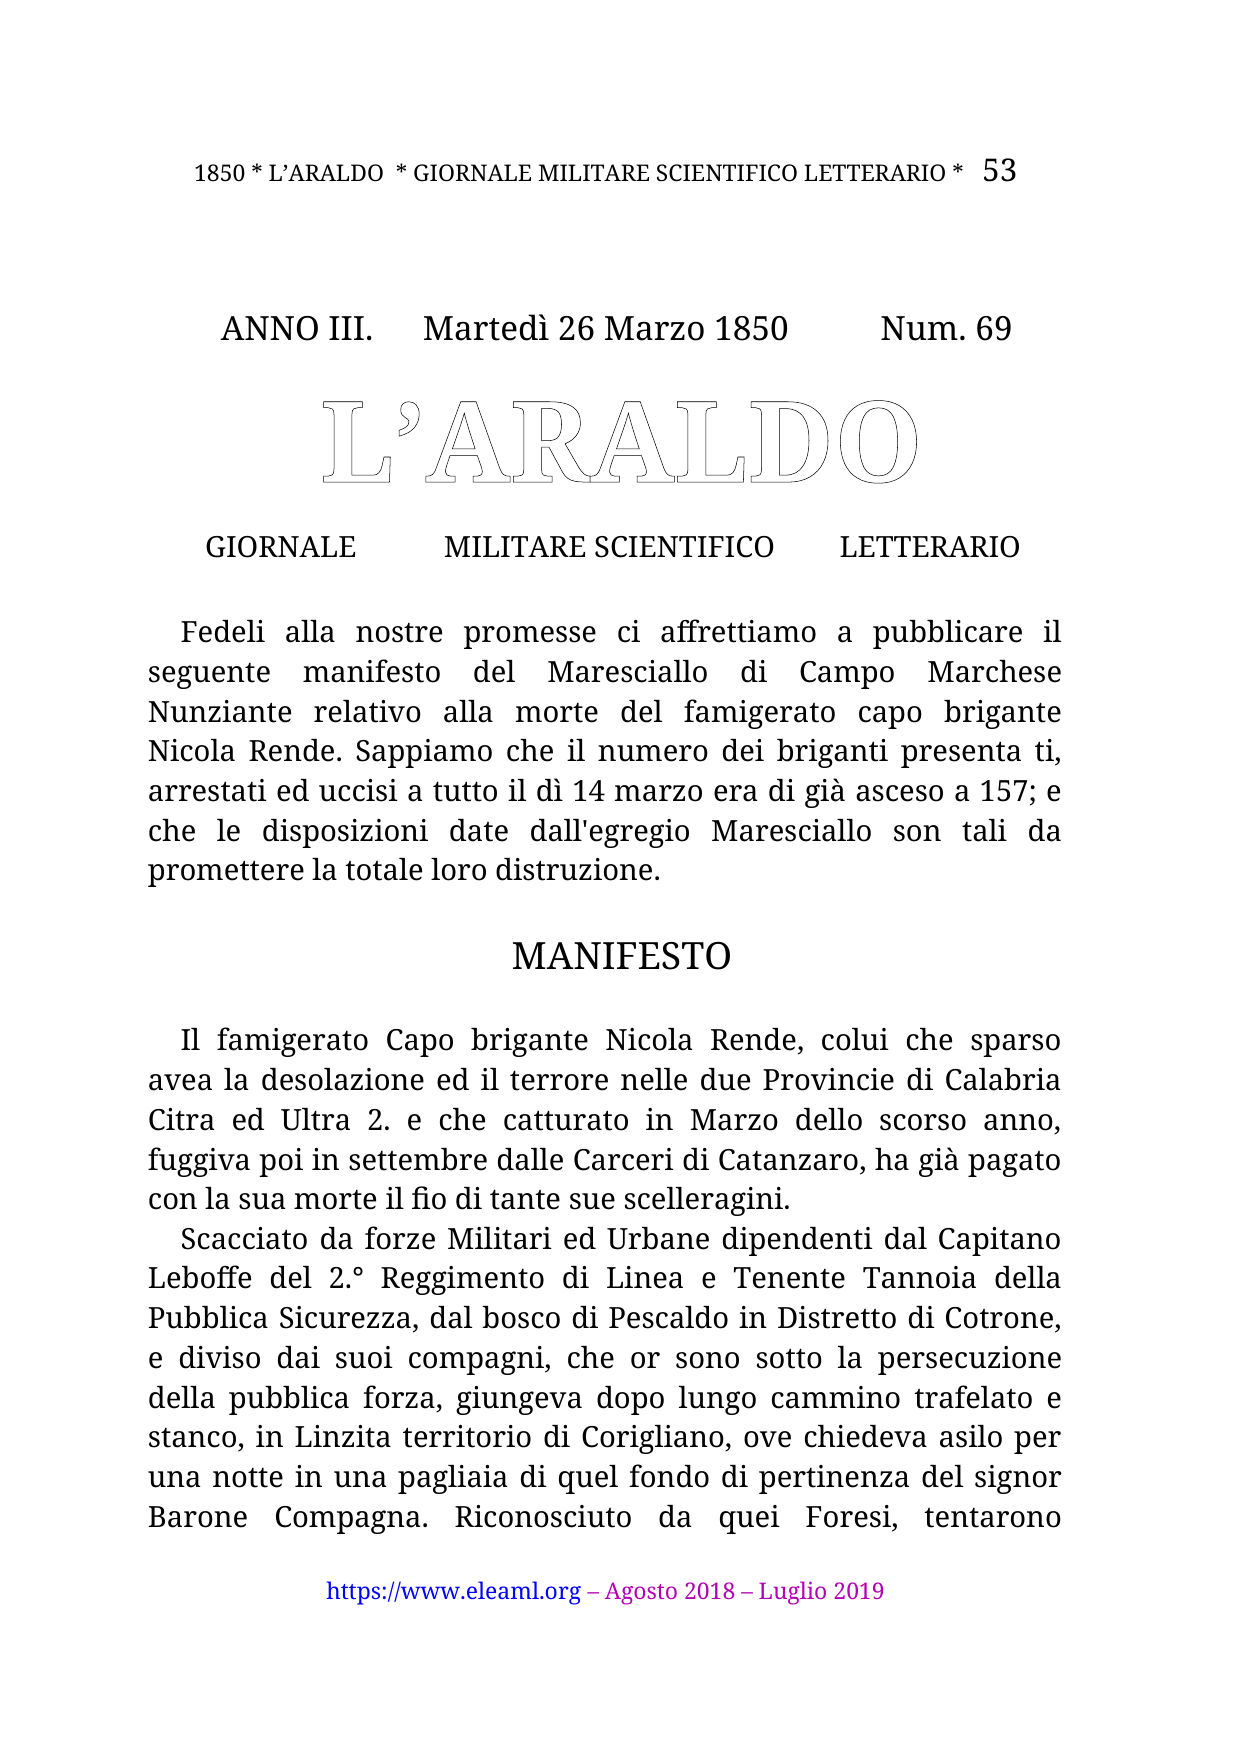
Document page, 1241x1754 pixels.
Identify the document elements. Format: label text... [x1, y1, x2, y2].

text MANIFESTO [148, 929, 1063, 980]
table_cell MILITARE SCIENTIFICO [390, 521, 821, 572]
table_header Martedì 26 Marzo 1850 [390, 299, 821, 356]
text Il famigerato Capo brigante Nicola Rende, colui che sparso avea la desolazione ed il terrore nelle due Provincie di Calabria Citra ed Ultra 2. e che catturato in Marzo dello scorso anno, fuggiva poi in settembre dalle Carceri di Catanzaro, ha già pagato con la sua morte il fio di tante sue scelleragini. [148, 1020, 1063, 1218]
table_cell L’ARALDO [171, 356, 1039, 521]
text Scacciato da forze Militari ed Urbane dipendenti dal Capitano Leboffe del 2.° Reggimento di Linea e Tenente Tannoia della Pubblica Sicurezza, dal bosco di Pescaldo in Distretto di Cotrone, e diviso dai suoi compagni, che or sono sotto la persecuzione della pubblica forza, giungeva dopo lungo cammino trafelato e stanco, in Linzita territorio di Corigliano, ove chiedeva asilo per una notte in una pagliaia di quel fondo di pertinenza del signor Barone Compagna. Riconosciuto da quei Foresi, tentarono [148, 1218, 1063, 1536]
table_header ANNO III. [171, 299, 390, 356]
table_cell GIORNALE [171, 521, 390, 572]
table_header Num. 69 [821, 299, 1039, 356]
text Fedeli alla nostre promesse ci affrettiamo a pubblicare il seguente manifesto del Maresciallo di Campo Marchese Nunziante relativo alla morte del famigerato capo brigante Nicola Rende. Sappiamo che il numero dei briganti presenta ti, arrestati ed uccisi a tutto il dì 14 marzo era di già asceso a 157; e che le disposizioni date dall'egregio Maresciallo son tali da promettere la totale loro distruzione. [148, 611, 1063, 889]
table_cell LETTERARIO [821, 521, 1039, 572]
